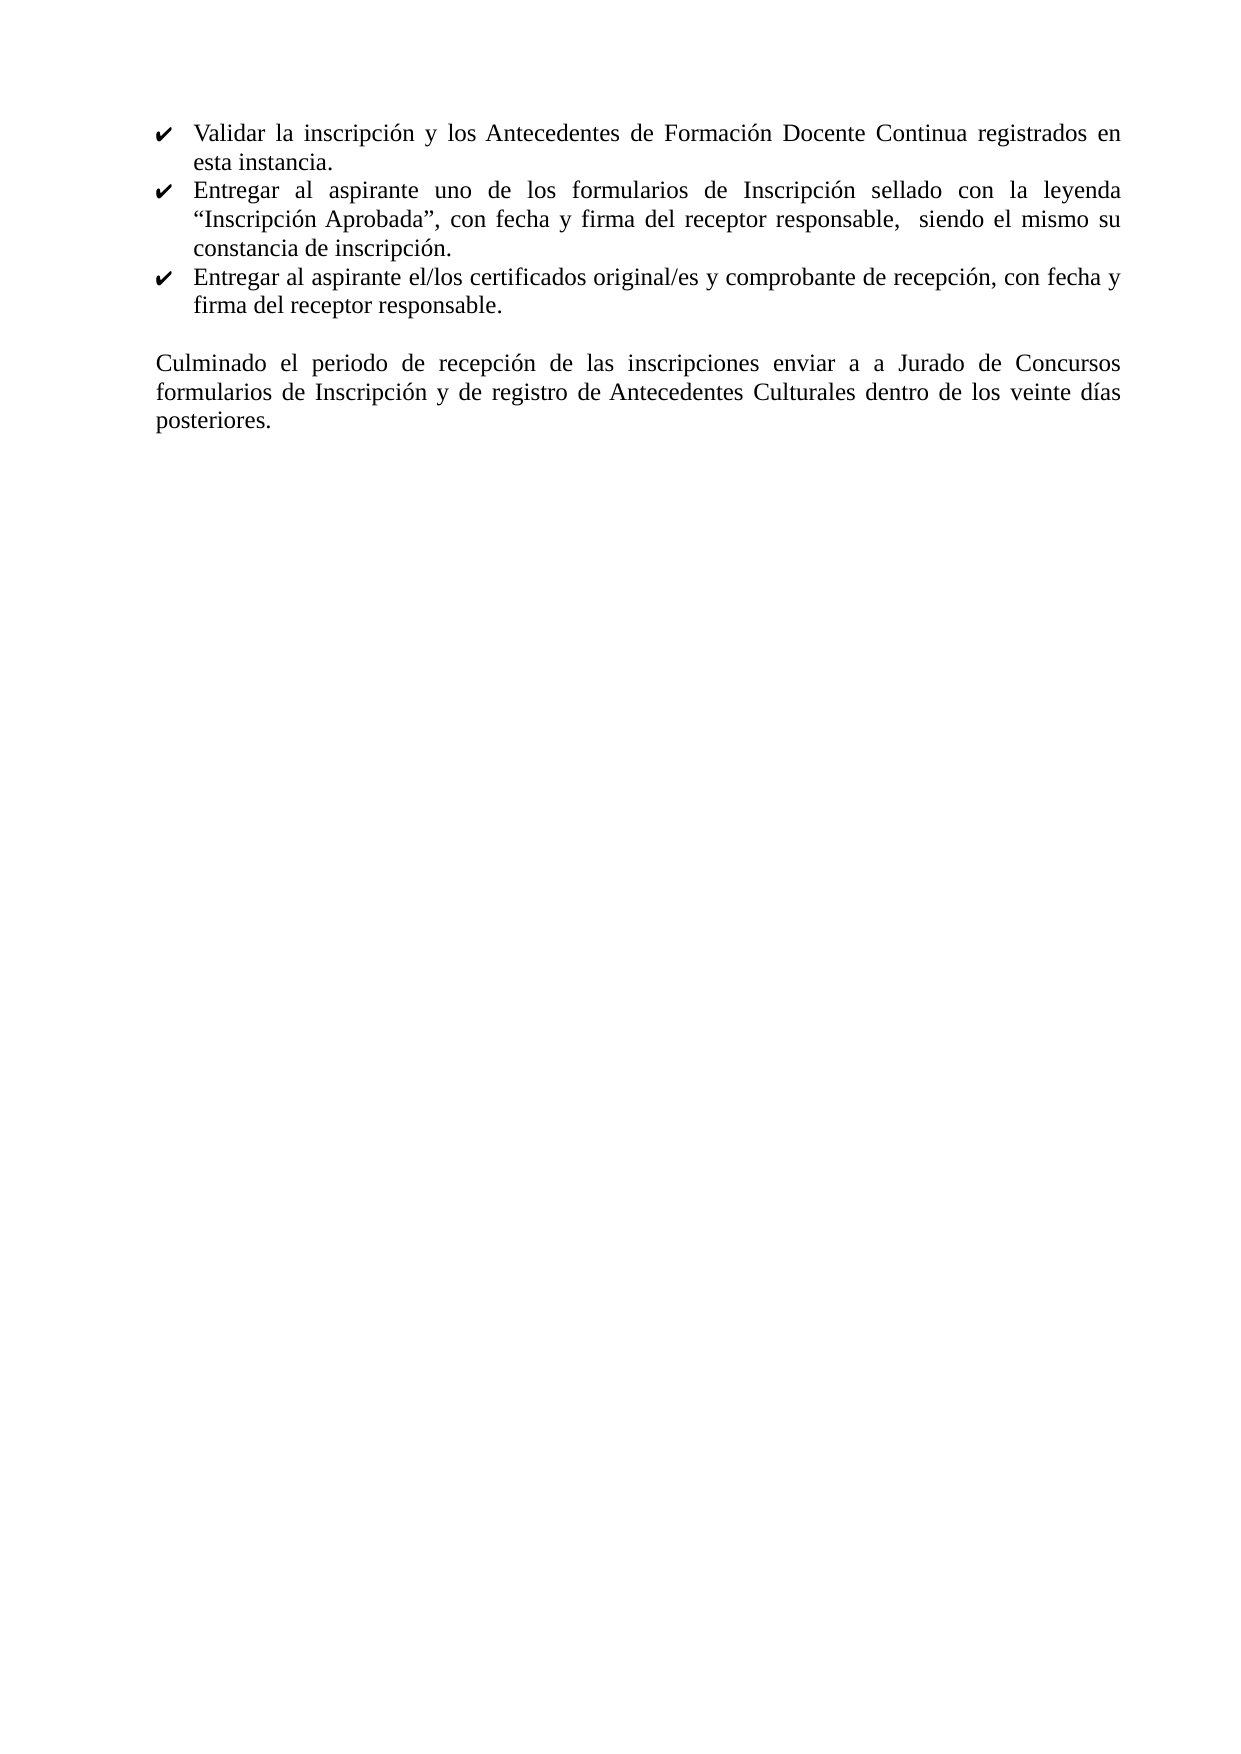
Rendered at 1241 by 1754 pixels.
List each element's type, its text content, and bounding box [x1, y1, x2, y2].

list Entregar al aspirante uno de los formularios de Inscripción sellado con la leyenda “Inscripción Aprobada”, con fecha y firma del receptor responsable, siendo el mismo su constancia de inscripción. [156, 176, 1122, 262]
list Validar la inscripción y los Antecedentes de Formación Docente Continua registrados en esta instancia. [156, 118, 1122, 176]
list Entregar al aspirante el/los certificados original/es y comprobante de recepción, con fecha y firma del receptor responsable. [156, 262, 1122, 319]
text Culminado el periodo de recepción de las inscripciones enviar a a Jurado de Concursos formularios de Inscripción y de registro de Antecedentes Culturales dentro de los veinte días posteriores. [156, 348, 1122, 434]
